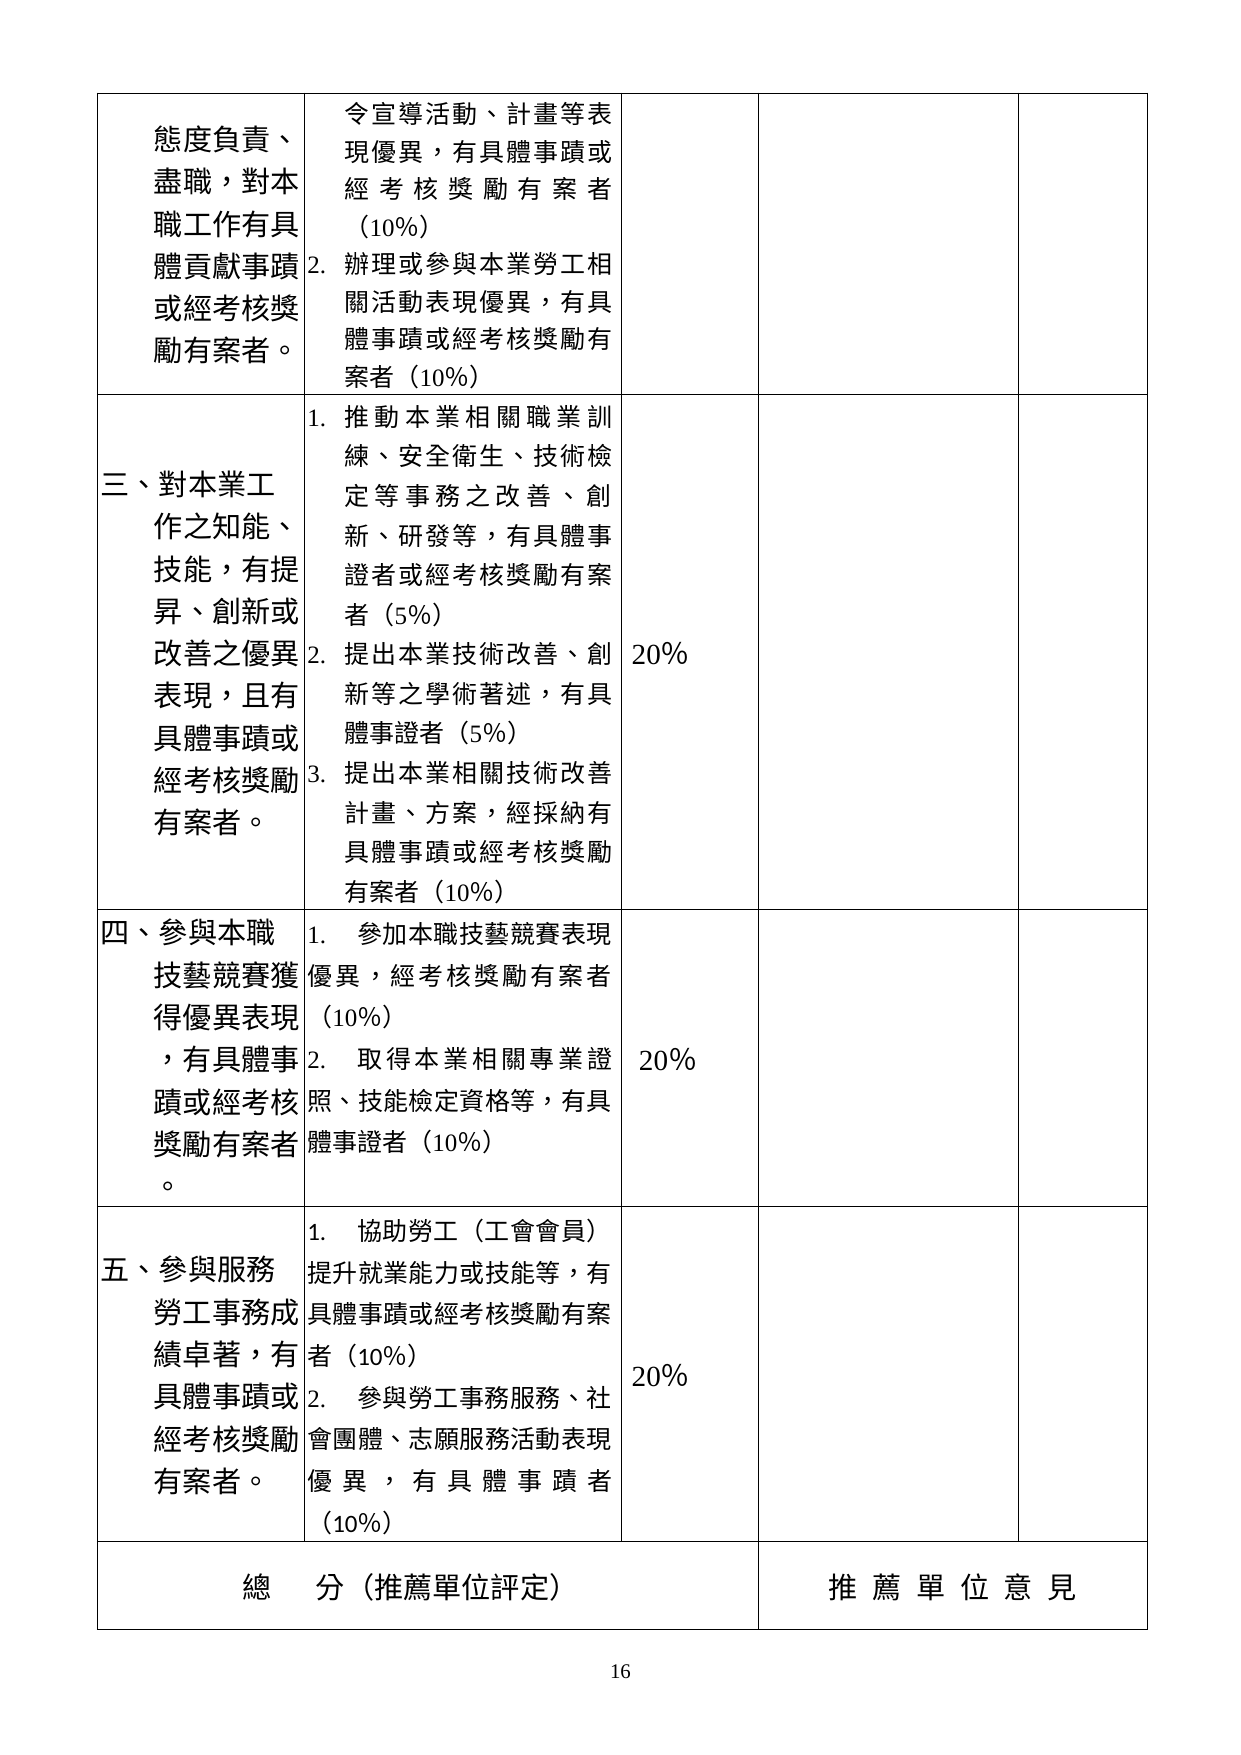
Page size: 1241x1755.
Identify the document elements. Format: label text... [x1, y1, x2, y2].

table_cell [759, 395, 1018, 909]
table_cell [1019, 94, 1147, 393]
table_cell [622, 94, 758, 393]
table_cell 三、對本業工作之知能、技能，有提昇、創新或改善之優異表現，且有具體事蹟或經考核獎勵有案者。 [98, 395, 304, 909]
table_cell 20％ [622, 910, 758, 1206]
table_cell 協助勞工（工會會員）提升就業能力或技能等，有具體事蹟或經考核獎勵有案者（10％） 參與勞工事務服務、社會團體、志願服務活動表現優異，有具體事蹟者（10％） [305, 1207, 621, 1541]
table_cell [1019, 910, 1147, 1206]
table_cell 20％ [622, 395, 758, 909]
table_cell [1019, 395, 1147, 909]
table_cell 推 薦 單 位 意 見 [759, 1542, 1147, 1629]
table_cell 態度負責、盡職，對本職工作有具體貢獻事蹟或經考核獎勵有案者。 [98, 94, 304, 393]
table_cell 總 分（推薦單位評定） [98, 1542, 758, 1629]
table_cell [759, 1207, 1018, 1541]
table_cell 20％ [622, 1207, 758, 1541]
table_cell 參加本職技藝競賽表現優異，經考核獎勵有案者（10％） 取得本業相關專業證照、技能檢定資格等，有具體事證者（10％） [305, 910, 621, 1206]
table_cell 四、參與本職技藝競賽獲得優異表現，有具體事蹟或經考核獎勵有案者。 [98, 910, 304, 1206]
table_cell 五、參與服務勞工事務成績卓著，有具體事蹟或經考核獎勵有案者。 [98, 1207, 304, 1541]
table_cell 推動本業相關職業訓練、安全衛生、技術檢定等事務之改善、創新、研發等，有具體事證者或經考核獎勵有案者（5％） 提出本業技術改善、創新等之學術著述，有具體事證者（5％） 提出本業相關技術改善計畫、方案，經採納有具體事蹟或經考核獎勵有案者（10％） [305, 395, 621, 909]
table_cell [759, 910, 1018, 1206]
table_cell [759, 94, 1018, 393]
table_cell 協助政府或民間推動政令宣導活動、計畫等表現優異，有具體事蹟或經考核獎勵有案者（10％） 辦理或參與本業勞工相關活動表現優異，有具體事蹟或經考核獎勵有案者（10％） [305, 94, 621, 393]
table_cell [1019, 1207, 1147, 1541]
